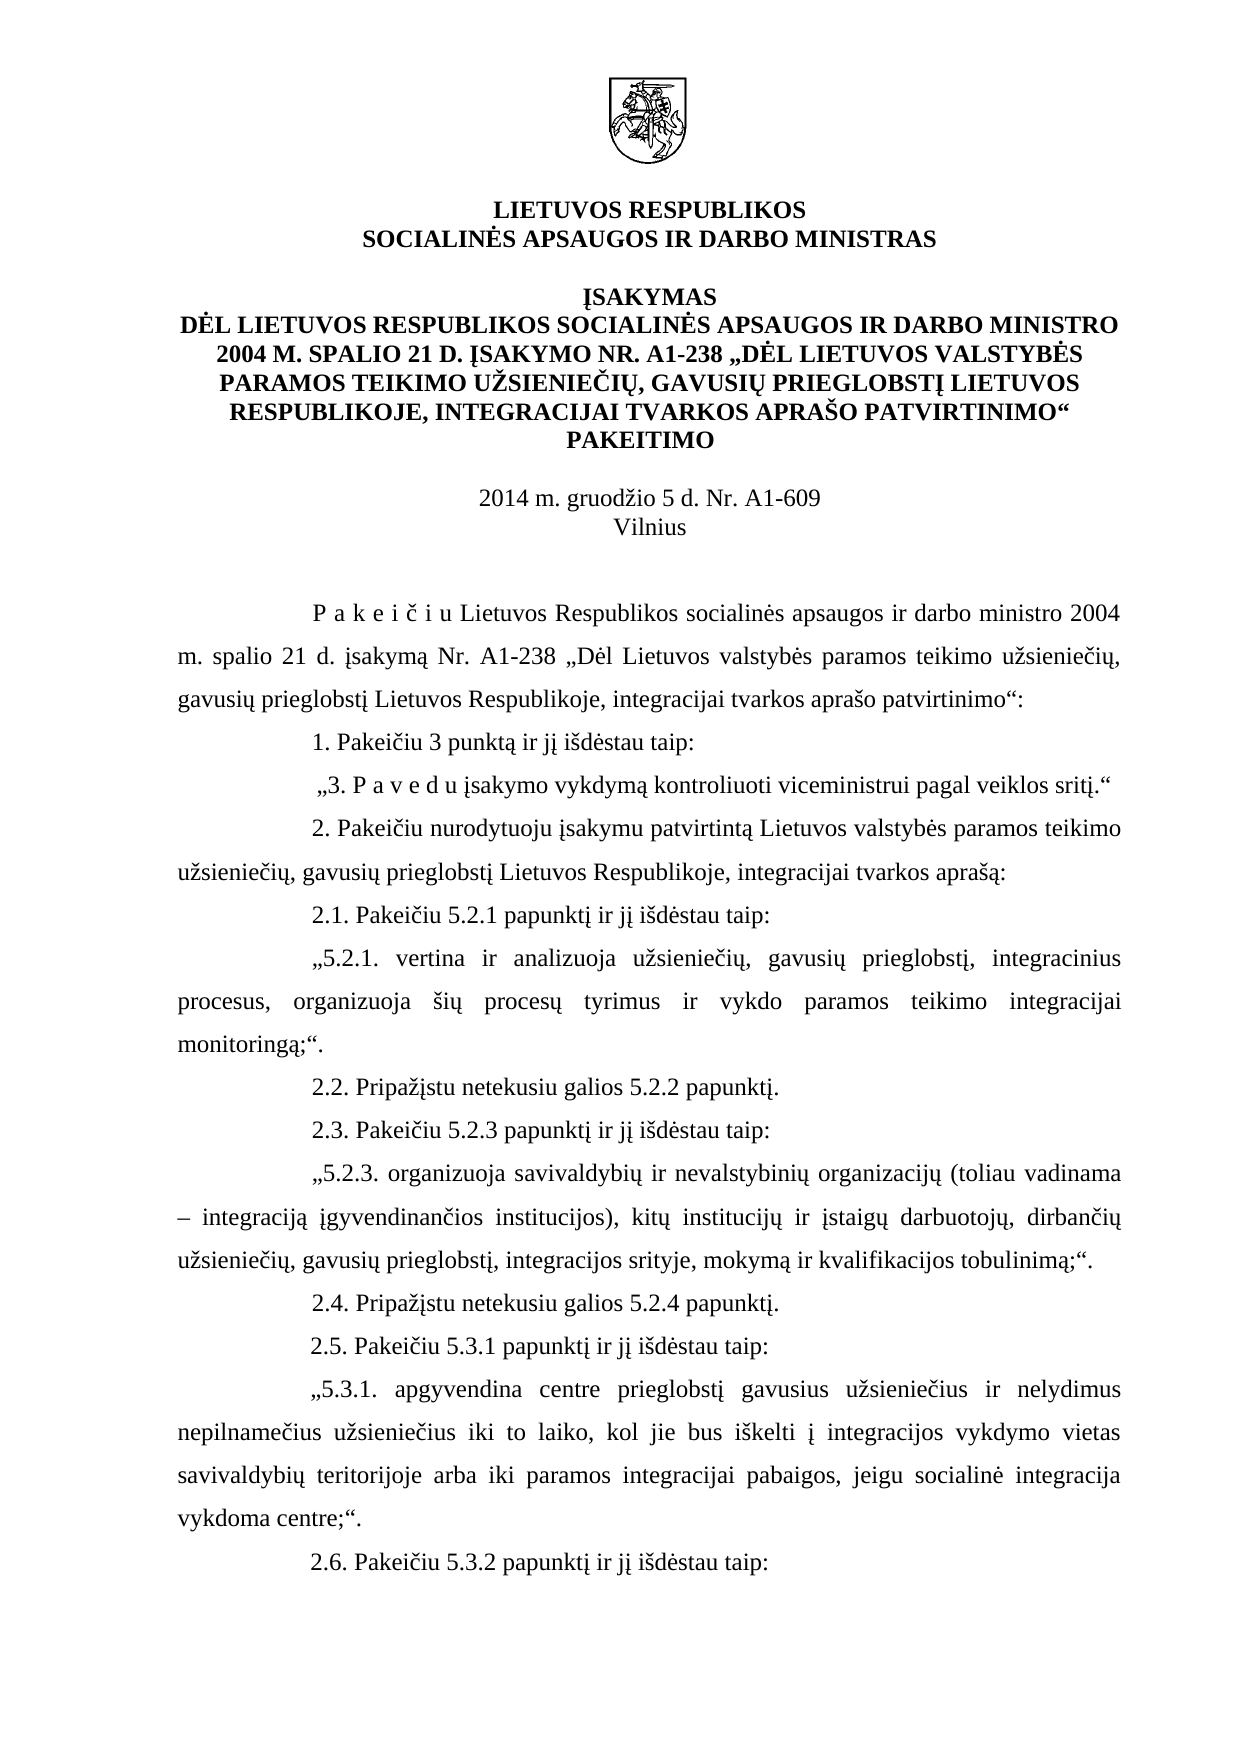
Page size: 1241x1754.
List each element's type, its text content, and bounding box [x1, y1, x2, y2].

text 2. Pakeičiu nurodytuoju įsakymu patvirtintą Lietuvos valstybės paramos teikimo užsieniečių, gavusių prieglobstį Lietuvos Respublikoje, integracijai tvarkos aprašą: [177, 813, 1122, 885]
text DĖL LIETUVOS RESPUBLIKOS SOCIALINĖS APSAUGOS IR DARBO MINISTRO 2004 M. SPALIO 21 D. ĮSAKYMO NR. A1-238 „DĖL LIETUVOS VALSTYBĖS PARAMOS TEIKIMO UŽSIENIEČIŲ, GAVUSIŲ PRIEGLOBSTĮ LIETUVOS RESPUBLIKOJE, INTEGRACIJAI TVARKOS APRAŠO PATVIRTINIMO“ PAKEITIMO [177, 310, 1122, 454]
text ĮSAKYMAS [177, 282, 1122, 310]
text „5.2.1. vertina ir analizuoja užsieniečių, gavusių prieglobstį, integracinius procesus, organizuoja šių procesų tyrimus ir vykdo paramos teikimo integracijai monitoringą;“. [177, 943, 1122, 1058]
text „5.2.3. organizuoja savivaldybių ir nevalstybinių organizacijų (toliau vadinama – integraciją įgyvendinančios institucijos), kitų institucijų ir įstaigų darbuotojų, dirbančių užsieniečių, gavusių prieglobstį, integracijos srityje, mokymą ir kvalifikacijos tobulinimą;“. [177, 1158, 1122, 1273]
text 2.2. Pripažįstu netekusiu galios 5.2.2 papunktį. [312, 1072, 1122, 1101]
text P a k e i č i u Lietuvos Respublikos socialinės apsaugos ir darbo ministro 2004 m. spalio 21 d. įsakymą Nr. A1-238 „Dėl Lietuvos valstybės paramos teikimo užsieniečių, gavusių prieglobstį Lietuvos Respublikoje, integracijai tvarkos aprašo patvirtinimo“: [177, 598, 1122, 713]
text „5.3.1. apgyvendina centre prieglobstį gavusius užsieniečius ir nelydimus nepilnamečius užsieniečius iki to laiko, kol jie bus iškelti į integracijos vykdymo vietas savivaldybių teritorijoje arba iki paramos integracijai pabaigos, jeigu socialinė integracija vykdoma centre;“. [177, 1374, 1122, 1532]
text 1. Pakeičiu 3 punktą ir jį išdėstau taip: [312, 727, 1122, 756]
text 2.1. Pakeičiu 5.2.1 papunktį ir jį išdėstau taip: [312, 900, 1122, 928]
text „3. P a v e d u įsakymo vykdymą kontroliuoti viceministrui pagal veiklos sritį.“ [310, 770, 1122, 799]
text 2.3. Pakeičiu 5.2.3 papunktį ir jį išdėstau taip: [312, 1115, 1122, 1144]
text 2.6. Pakeičiu 5.3.2 papunktį ir jį išdėstau taip: [177, 1547, 1122, 1575]
text Vilnius [177, 512, 1122, 540]
text 2.4. Pripažįstu netekusiu galios 5.2.4 papunktį. [177, 1288, 1122, 1317]
text LIETUVOS RESPUBLIKOS [177, 195, 1122, 224]
text 2014 m. gruodžio 5 d. Nr. A1-609 [177, 483, 1122, 512]
text SOCIALINĖS APSAUGOS IR DARBO MINISTRAS [177, 224, 1122, 253]
text 2.5. Pakeičiu 5.3.1 papunktį ir jį išdėstau taip: [310, 1331, 1122, 1360]
